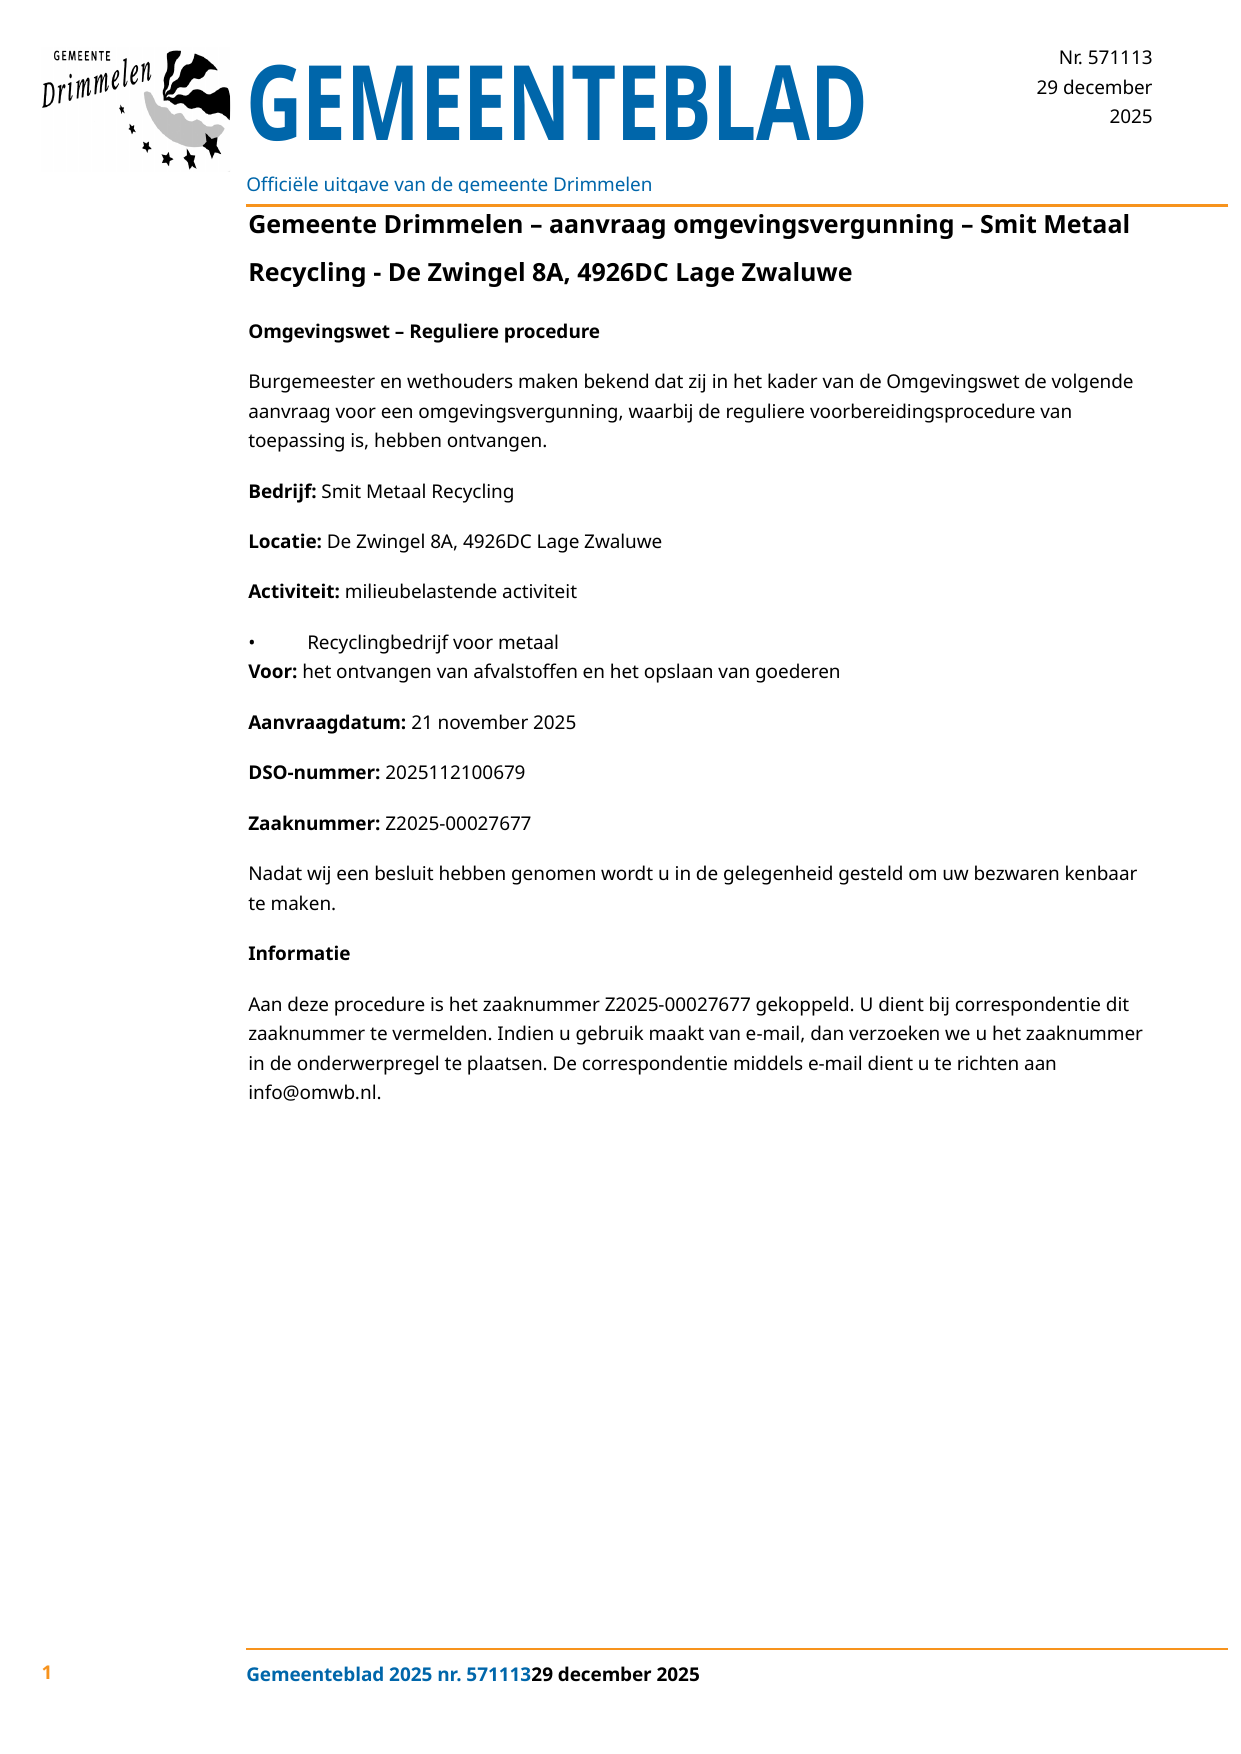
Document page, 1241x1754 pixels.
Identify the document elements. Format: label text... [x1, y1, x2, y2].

text Aanvraagdatum: 21 november 2025 [248, 709, 1152, 735]
text Locatie: De Zwingel 8A, 4926DC Lage Zwaluwe [248, 528, 1152, 554]
text Zaaknummer: Z2025-00027677 [248, 810, 1152, 836]
text DSO-nummer: 2025112100679 [248, 759, 1152, 785]
text Omgevingswet – Reguliere procedure [248, 318, 1152, 344]
text Informatie [248, 940, 1152, 966]
picture [41, 47, 231, 172]
text Gemeente Drimmelen – aanvraag omgevingsvergunning – Smit Metaal Recycling - De Zwingel 8A, 4926DC Lage Zwaluwe [248, 207, 1152, 288]
list Recyclingbedrijf voor metaal [248, 629, 1152, 655]
text Bedrijf: Smit Metaal Recycling [248, 478, 1152, 504]
text Aan deze procedure is het zaaknummer Z2025-00027677 gekoppeld. U dient bij correspondentie dit zaaknummer te vermelden. Indien u gebruik maakt van e-mail, dan verzoeken we u het zaaknummer in de onderwerpregel te plaatsen. De correspondentie middels e-mail dient u te richten aan info@omwb.nl. [248, 991, 1152, 1105]
text Activiteit: milieubelastende activiteit [248, 579, 1152, 604]
text Nadat wij een besluit hebben genomen wordt u in de gelegenheid gesteld om uw bezwaren kenbaar te maken. [248, 860, 1152, 916]
text Voor: het ontvangen van afvalstoffen en het opslaan van goederen [248, 659, 1152, 684]
text Burgemeester en wethouders maken bekend dat zij in het kader van de Omgevingswet de volgende aanvraag voor een omgevingsvergunning, waarbij de reguliere voorbereidingsprocedure van toepassing is, hebben ontvangen. [248, 368, 1152, 453]
